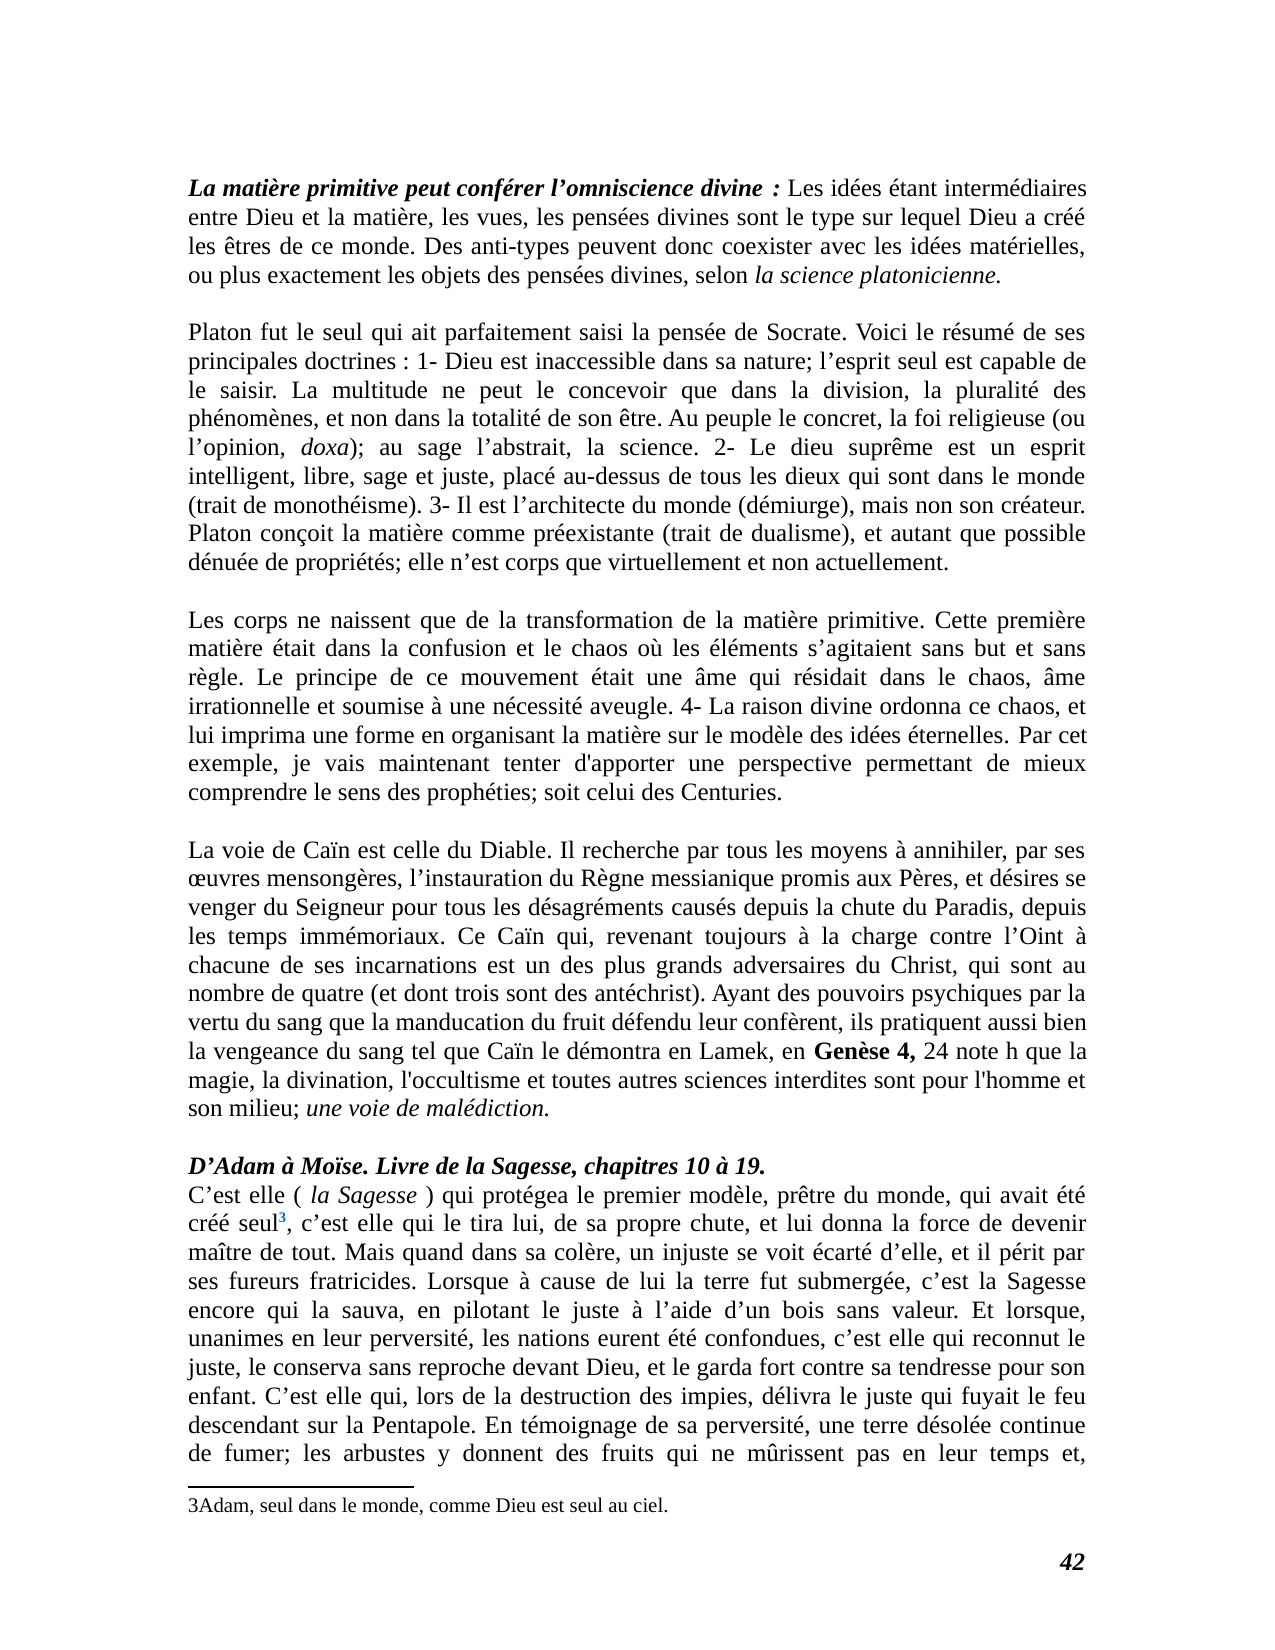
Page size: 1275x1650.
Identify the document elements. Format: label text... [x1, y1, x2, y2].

text La matière primitive peut conférer l’omniscience divine : Les idées étant intermédiaires entre Dieu et la matière, les vues, les pensées divines sont le type sur lequel Dieu a créé les êtres de ce monde. Des anti-types peuvent donc coexister avec les idées matérielles, ou plus exactement les objets des pensées divines, selon la science platonicienne. [188, 173, 1087, 288]
text La voie de Caïn est celle du Diable. Il recherche par tous les moyens à annihiler, par ses œuvres mensongères, l’instauration du Règne messianique promis aux Pères, et désires se venger du Seigneur pour tous les désagréments causés depuis la chute du Paradis, depuis les temps immémoriaux. Ce Caïn qui, revenant toujours à la charge contre l’Oint à chacune de ses incarnations est un des plus grands adversaires du Christ, qui sont au nombre de quatre (et dont trois sont des antéchrist). Ayant des pouvoirs psychiques par la vertu du sang que la manducation du fruit défendu leur confèrent, ils pratiquent aussi bien la vengeance du sang tel que Caïn le démontra en Lamek, en Genèse 4, 24 note h que la magie, la divination, l'occultisme et toutes autres sciences interdites sont pour l'homme et son milieu; une voie de malédiction. [188, 835, 1087, 1122]
text Les corps ne naissent que de la transformation de la matière primitive. Cette première matière était dans la confusion et le chaos où les éléments s’agitaient sans but et sans règle. Le principe de ce mouvement était une âme qui résidait dans le chaos, âme irrationnelle et soumise à une nécessité aveugle. 4- La raison divine ordonna ce chaos, et lui imprima une forme en organisant la matière sur le modèle des idées éternelles. Par cet exemple, je vais maintenant tenter d'apporter une perspective permettant de mieux comprendre le sens des prophéties; soit celui des Centuries. [188, 605, 1087, 806]
text C’est elle ( la Sagesse ) qui protégea le premier modèle, prêtre du monde, qui avait été créé seul, c’est elle qui le tira lui, de sa propre chute, et lui donna la force de devenir maître de tout. Mais quand dans sa colère, un injuste se voit écarté d’elle, et il périt par ses fureurs fratricides. Lorsque à cause de lui la terre fut submergée, c’est la Sagesse encore qui la sauva, en pilotant le juste à l’aide d’un bois sans valeur. Et lorsque, unanimes en leur perversité, les nations eurent été confondues, c’est elle qui reconnut le juste, le conserva sans reproche devant Dieu, et le garda fort contre sa tendresse pour son enfant. C’est elle qui, lors de la destruction des impies, délivra le juste qui fuyait le feu descendant sur la Pentapole. En témoignage de sa perversité, une terre désolée continue de fumer; les arbustes y donnent des fruits qui ne mûrissent pas en leur temps et, [188, 1180, 1087, 1467]
text Platon fut le seul qui ait parfaitement saisi la pensée de Socrate. Voici le résumé de ses principales doctrines : 1- Dieu est inaccessible dans sa nature; l’esprit seul est capable de le saisir. La multitude ne peut le concevoir que dans la division, la pluralité des phénomènes, et non dans la totalité de son être. Au peuple le concret, la foi religieuse (ou l’opinion, doxa); au sage l’abstrait, la science. 2- Le dieu suprême est un esprit intelligent, libre, sage et juste, placé au-dessus de tous les dieux qui sont dans le monde (trait de monothéisme). 3- Il est l’architecte du monde (démiurge), mais non son créateur. Platon conçoit la matière comme préexistante (trait de dualisme), et autant que possible dénuée de propriétés; elle n’est corps que virtuellement et non actuellement. [188, 317, 1087, 576]
text Adam, seul dans le monde, comme Dieu est seul au ciel. [188, 1493, 1087, 1517]
text D’Adam à Moïse. Livre de la Sagesse, chapitres 10 à 19. [188, 1151, 1087, 1180]
